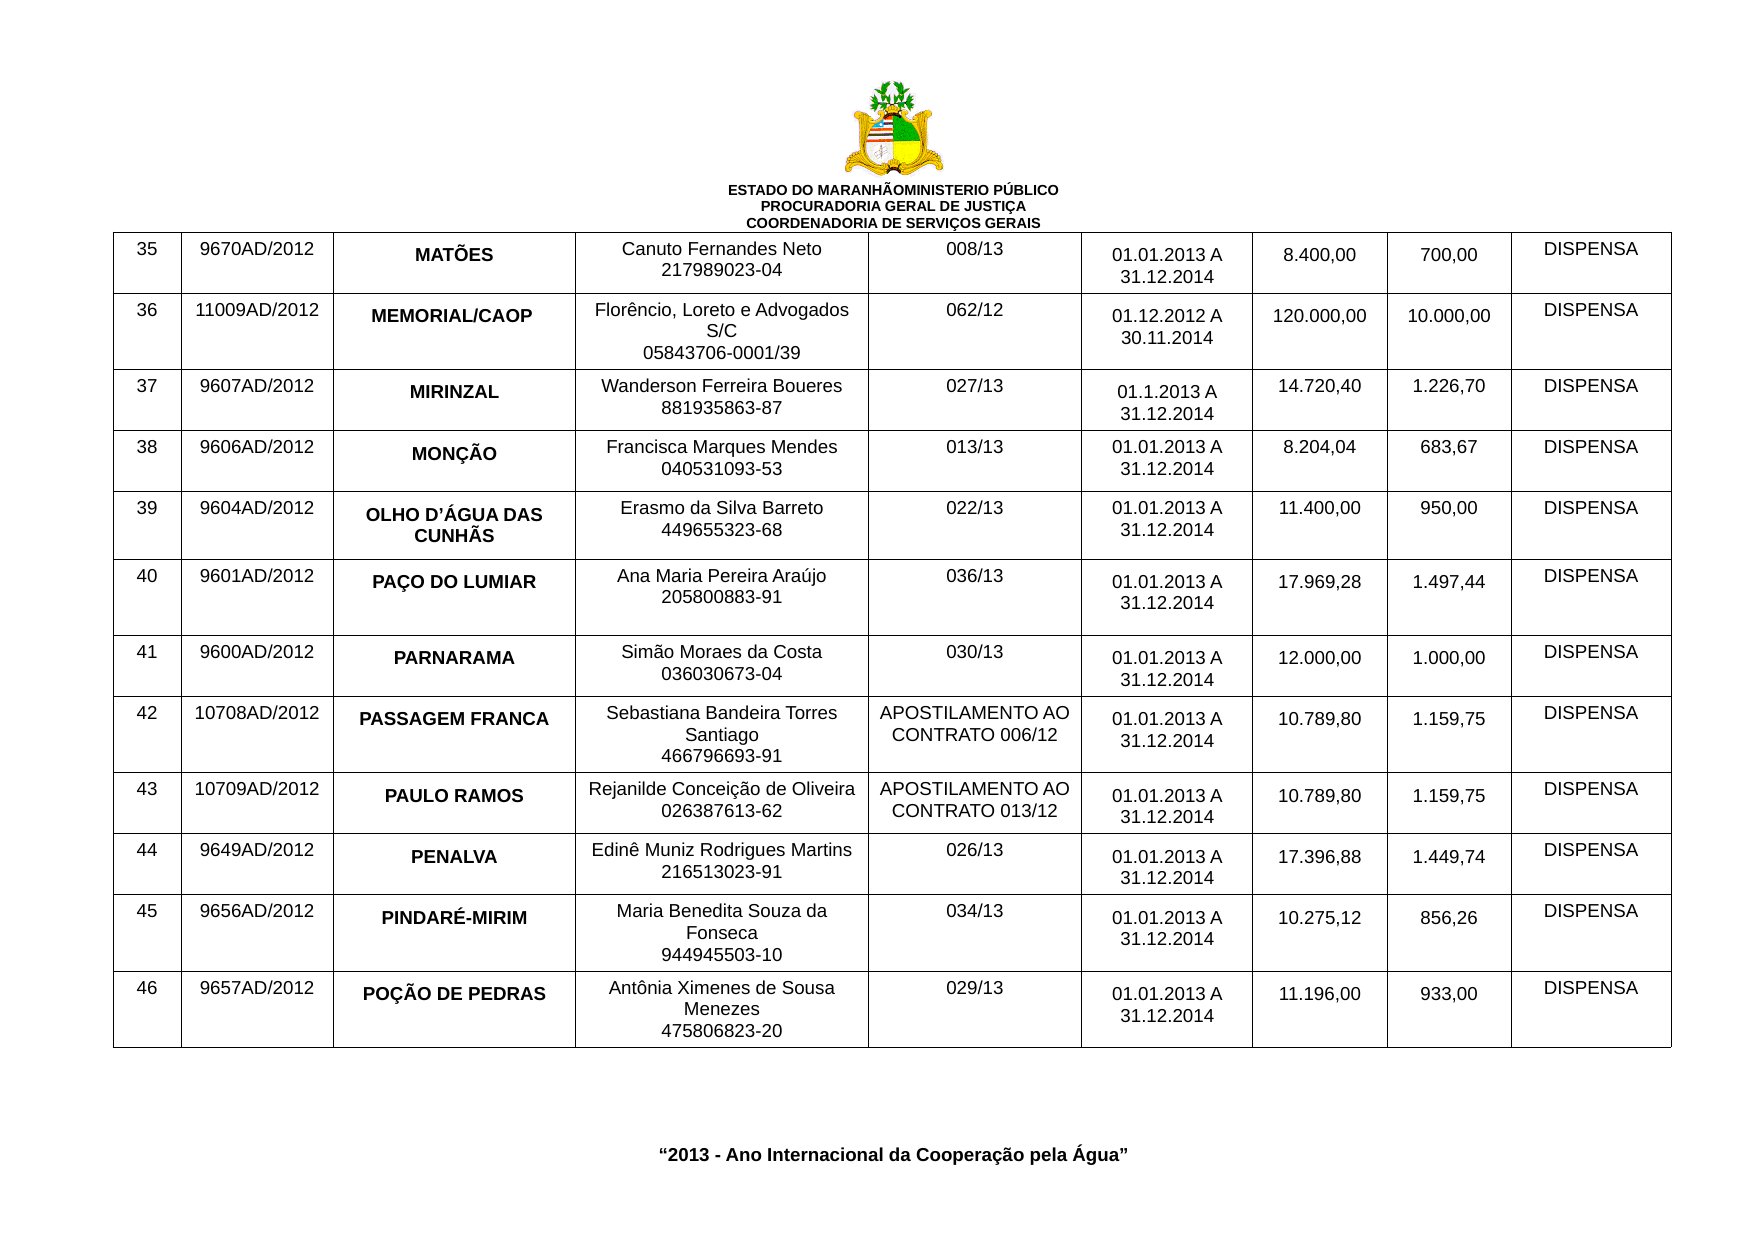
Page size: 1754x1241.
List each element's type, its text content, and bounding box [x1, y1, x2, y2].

table_cell 40 [114, 560, 181, 635]
table_cell PASSAGEM FRANCA [334, 697, 575, 772]
table_cell 35 [114, 233, 181, 293]
table_cell POÇÃO DE PEDRAS [334, 972, 575, 1047]
table_cell 1.226,70 [1388, 370, 1511, 430]
table_cell 38 [114, 431, 181, 491]
table_cell 39 [114, 492, 181, 558]
table_cell 700,00 [1388, 233, 1511, 293]
table_cell APOSTILAMENTO AO CONTRATO 013/12 [869, 773, 1081, 833]
table_cell DISPENSA [1512, 233, 1671, 293]
table_cell 013/13 [869, 431, 1081, 491]
table_cell DISPENSA [1512, 431, 1671, 491]
table_cell 008/13 [869, 233, 1081, 293]
table_cell 9606AD/2012 [182, 431, 333, 491]
table_cell DISPENSA [1512, 834, 1671, 894]
table_cell MIRINZAL [334, 370, 575, 430]
table_cell Maria Benedita Souza da Fonseca 944945503-10 [576, 895, 868, 971]
table_cell DISPENSA [1512, 370, 1671, 430]
table_cell 026/13 [869, 834, 1081, 894]
table_cell 11009AD/2012 [182, 294, 333, 369]
table_cell DISPENSA [1512, 492, 1671, 558]
table_cell DISPENSA [1512, 773, 1671, 833]
table_cell 9601AD/2012 [182, 560, 333, 635]
table_cell 8.204,04 [1253, 431, 1387, 491]
table_cell 41 [114, 636, 181, 696]
table_cell 034/13 [869, 895, 1081, 971]
table_cell 17.396,88 [1253, 834, 1387, 894]
table_cell Wanderson Ferreira Boueres 881935863-87 [576, 370, 868, 430]
table_cell Florêncio, Loreto e Advogados S/C 05843706-0001/39 [576, 294, 868, 369]
table_cell DISPENSA [1512, 972, 1671, 1047]
table_cell DISPENSA [1512, 697, 1671, 772]
table_cell APOSTILAMENTO AO CONTRATO 006/12 [869, 697, 1081, 772]
table_cell 029/13 [869, 972, 1081, 1047]
picture [839, 75, 948, 182]
table_cell 1.159,75 [1388, 773, 1511, 833]
table_cell 01.01.2013 A 31.12.2014 [1082, 431, 1252, 491]
table_cell 022/13 [869, 492, 1081, 558]
table_cell 120.000,00 [1253, 294, 1387, 369]
table_cell 9600AD/2012 [182, 636, 333, 696]
table_cell DISPENSA [1512, 294, 1671, 369]
table_cell 027/13 [869, 370, 1081, 430]
table_cell 683,67 [1388, 431, 1511, 491]
table_cell MONÇÃO [334, 431, 575, 491]
table_cell Canuto Fernandes Neto 217989023-04 [576, 233, 868, 293]
table_cell 10.789,80 [1253, 773, 1387, 833]
table_cell 01.01.2013 A 31.12.2014 [1082, 834, 1252, 894]
table_cell PAULO RAMOS [334, 773, 575, 833]
table_cell DISPENSA [1512, 560, 1671, 635]
table_cell 856,26 [1388, 895, 1511, 971]
table_cell DISPENSA [1512, 895, 1671, 971]
table_cell 1.000,00 [1388, 636, 1511, 696]
table_cell 01.01.2013 A 31.12.2014 [1082, 233, 1252, 293]
table_cell 9604AD/2012 [182, 492, 333, 558]
table_cell 1.159,75 [1388, 697, 1511, 772]
table_cell 01.01.2013 A 31.12.2014 [1082, 636, 1252, 696]
table_cell Sebastiana Bandeira Torres Santiago 466796693-91 [576, 697, 868, 772]
table_cell 062/12 [869, 294, 1081, 369]
table_cell 11.196,00 [1253, 972, 1387, 1047]
table_cell Ana Maria Pereira Araújo 205800883-91 [576, 560, 868, 635]
table_cell MATÕES [334, 233, 575, 293]
table_cell 46 [114, 972, 181, 1047]
table_cell 37 [114, 370, 181, 430]
table_cell 950,00 [1388, 492, 1511, 558]
table_cell 10.275,12 [1253, 895, 1387, 971]
table_cell PENALVA [334, 834, 575, 894]
table_cell MEMORIAL/CAOP [334, 294, 575, 369]
table_cell 42 [114, 697, 181, 772]
table_cell PAÇO DO LUMIAR [334, 560, 575, 635]
table_cell 12.000,00 [1253, 636, 1387, 696]
table_cell 01.01.2013 A 31.12.2014 [1082, 697, 1252, 772]
table_cell 10709AD/2012 [182, 773, 333, 833]
table_cell Antônia Ximenes de Sousa Menezes 475806823-20 [576, 972, 868, 1047]
table_cell 9670AD/2012 [182, 233, 333, 293]
table_cell OLHO D’ÁGUA DAS CUNHÃS [334, 492, 575, 558]
table_cell 933,00 [1388, 972, 1511, 1047]
table_cell 9649AD/2012 [182, 834, 333, 894]
table_cell 10.789,80 [1253, 697, 1387, 772]
table_cell 01.01.2013 A 31.12.2014 [1082, 773, 1252, 833]
table_cell 9607AD/2012 [182, 370, 333, 430]
table_cell 01.01.2013 A 31.12.2014 [1082, 895, 1252, 971]
table_cell DISPENSA [1512, 636, 1671, 696]
table_cell PINDARÉ-MIRIM [334, 895, 575, 971]
table_cell 030/13 [869, 636, 1081, 696]
table_cell 01.1.2013 A 31.12.2014 [1082, 370, 1252, 430]
table_cell Edinê Muniz Rodrigues Martins 216513023-91 [576, 834, 868, 894]
table_cell 17.969,28 [1253, 560, 1387, 635]
table_cell 1.449,74 [1388, 834, 1511, 894]
table_cell 8.400,00 [1253, 233, 1387, 293]
table_cell 10708AD/2012 [182, 697, 333, 772]
table_cell Francisca Marques Mendes 040531093-53 [576, 431, 868, 491]
table_cell 45 [114, 895, 181, 971]
table_cell 9657AD/2012 [182, 972, 333, 1047]
table_cell 10.000,00 [1388, 294, 1511, 369]
table_cell Simão Moraes da Costa 036030673-04 [576, 636, 868, 696]
table_cell PARNARAMA [334, 636, 575, 696]
table_cell Rejanilde Conceição de Oliveira 026387613-62 [576, 773, 868, 833]
table_cell 14.720,40 [1253, 370, 1387, 430]
table_cell 11.400,00 [1253, 492, 1387, 558]
table_cell 01.01.2013 A 31.12.2014 [1082, 972, 1252, 1047]
table_cell 44 [114, 834, 181, 894]
table_cell 1.497,44 [1388, 560, 1511, 635]
table_cell 036/13 [869, 560, 1081, 635]
table_cell 9656AD/2012 [182, 895, 333, 971]
table_cell Erasmo da Silva Barreto 449655323-68 [576, 492, 868, 558]
table_cell 43 [114, 773, 181, 833]
table_cell 01.12.2012 A 30.11.2014 [1082, 294, 1252, 369]
table_cell 01.01.2013 A 31.12.2014 [1082, 492, 1252, 558]
table_cell 01.01.2013 A 31.12.2014 [1082, 560, 1252, 635]
table_cell 36 [114, 294, 181, 369]
